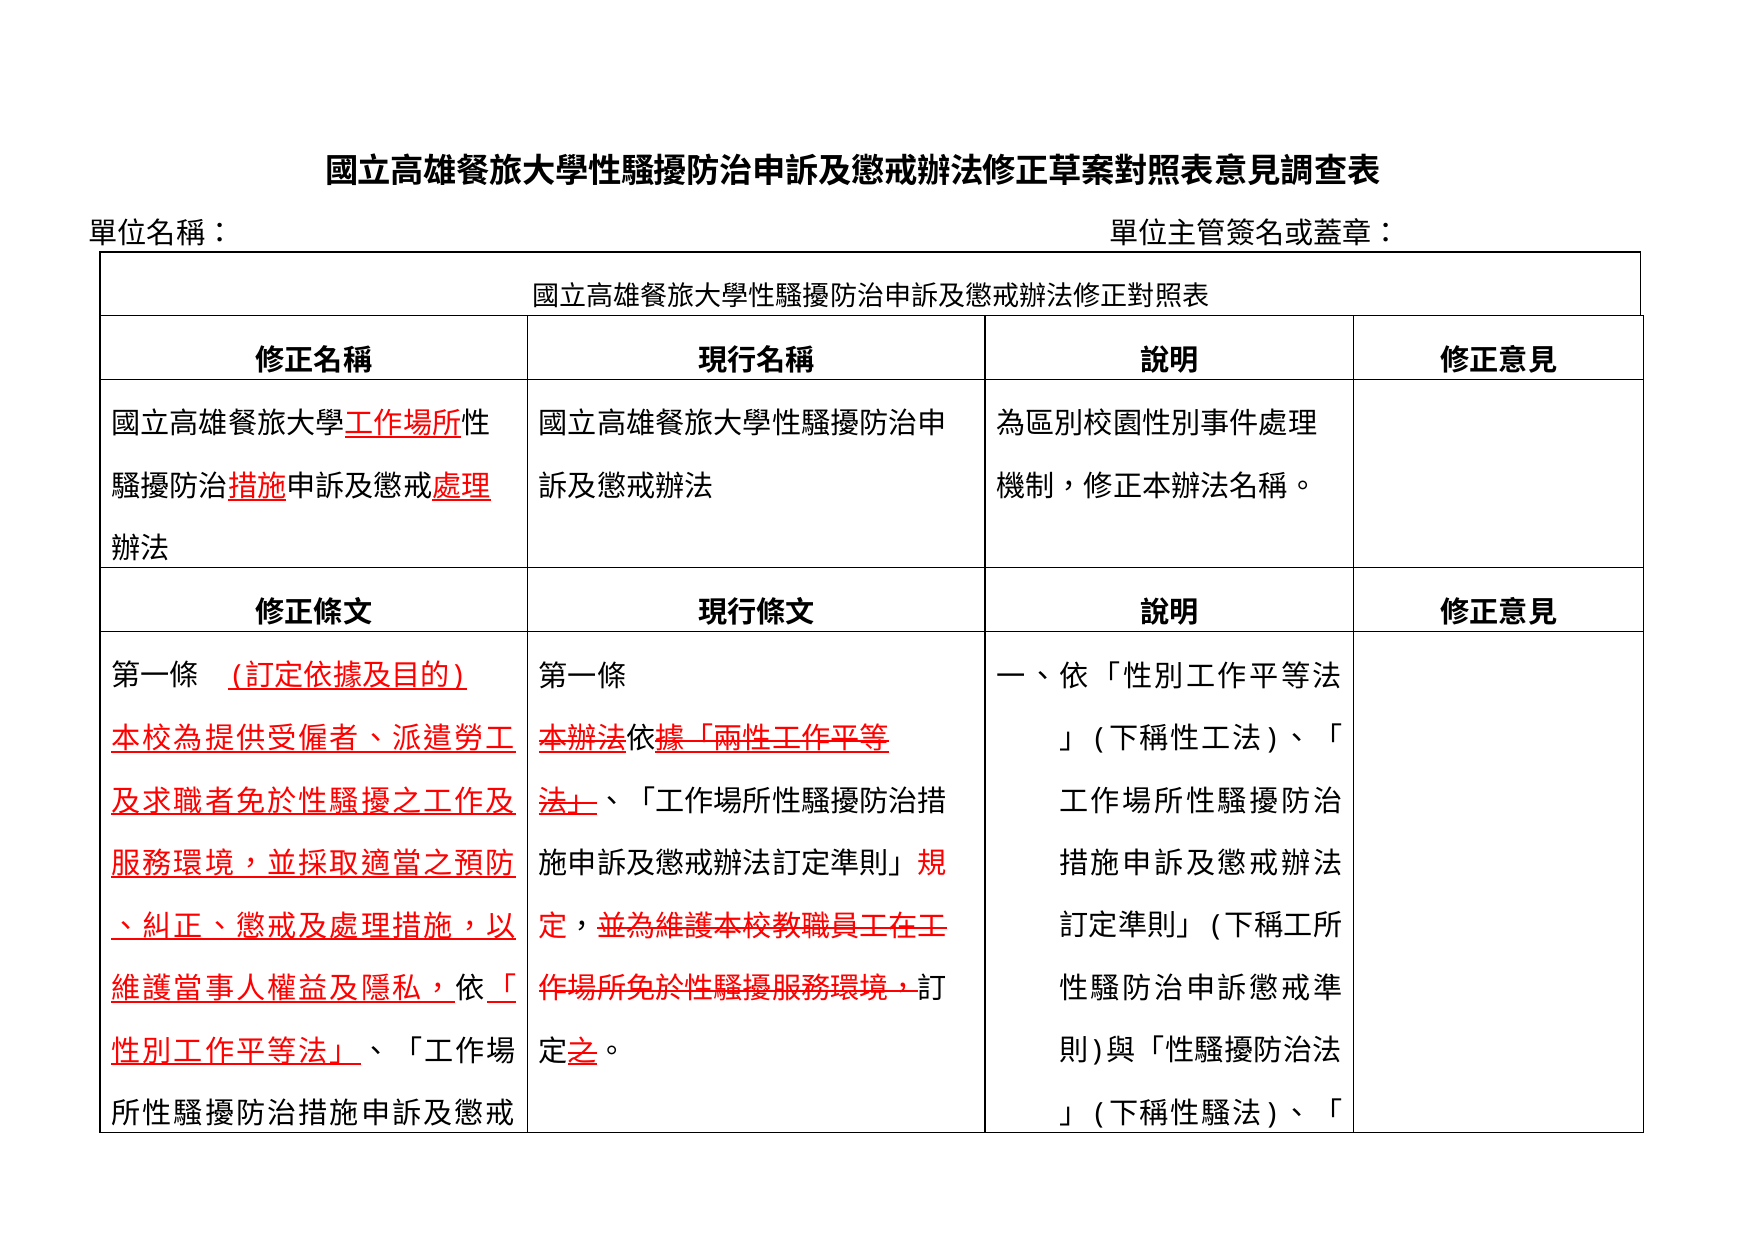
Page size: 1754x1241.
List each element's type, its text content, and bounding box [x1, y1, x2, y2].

table_cell 第一條 (訂定依據及目的) 本校為提供受僱者、派遣勞工及求職者免於性騷擾之工作及服務環境，並採取適當之預防、糾正、懲戒及處理措施，以維護當事人權益及隱私，依「性別工作平等法」、「工作場所性騷擾防治措施申訴及懲戒 [101, 632, 527, 1132]
table_cell 第一條 本辦法依據「兩性工作平等法」、「工作場所性騷擾防治措施申訴及懲戒辦法訂定準則」規定，並為維護本校教職員工在工作場所免於性騷擾服務環境，訂定之。 [528, 632, 984, 1132]
table_cell 說明 [986, 568, 1353, 631]
table_cell [1354, 380, 1643, 567]
table_cell 修正條文 [101, 568, 527, 631]
table_cell 國立高雄餐旅大學性騷擾防治申訴及懲戒辦法 [528, 380, 984, 567]
text 國立高雄餐旅大學性騷擾防治申訴及懲戒辦法修正草案對照表意見調查表 [40, 126, 1682, 189]
table_cell 說明 [986, 316, 1353, 378]
text 單位名稱： 單位主管簽名或蓋章： [59, 189, 1636, 251]
table_header 國立高雄餐旅大學性騷擾防治申訴及懲戒辦法修正對照表 [101, 253, 1640, 315]
table_cell 修正意見 [1354, 316, 1643, 378]
table_cell 現行條文 [528, 568, 984, 631]
table_cell [1354, 632, 1643, 1132]
table_cell 現行名稱 [528, 316, 984, 378]
table_cell 修正意見 [1354, 568, 1643, 631]
table_cell 一、依「性別工作平等法」(下稱性工法)、「工作場所性騷擾防治措施申訴及懲戒辦法訂定準則」(下稱工所性騷防治申訴懲戒準則)與「性騷擾防治法」(下稱性騷法)、「 [986, 632, 1353, 1132]
table_cell 修正名稱 [101, 316, 527, 378]
table_cell 國立高雄餐旅大學工作場所性騷擾防治措施申訴及懲戒處理辦法 [101, 380, 527, 567]
table_cell 為區別校園性別事件處理機制，修正本辦法名稱。 [986, 380, 1353, 567]
